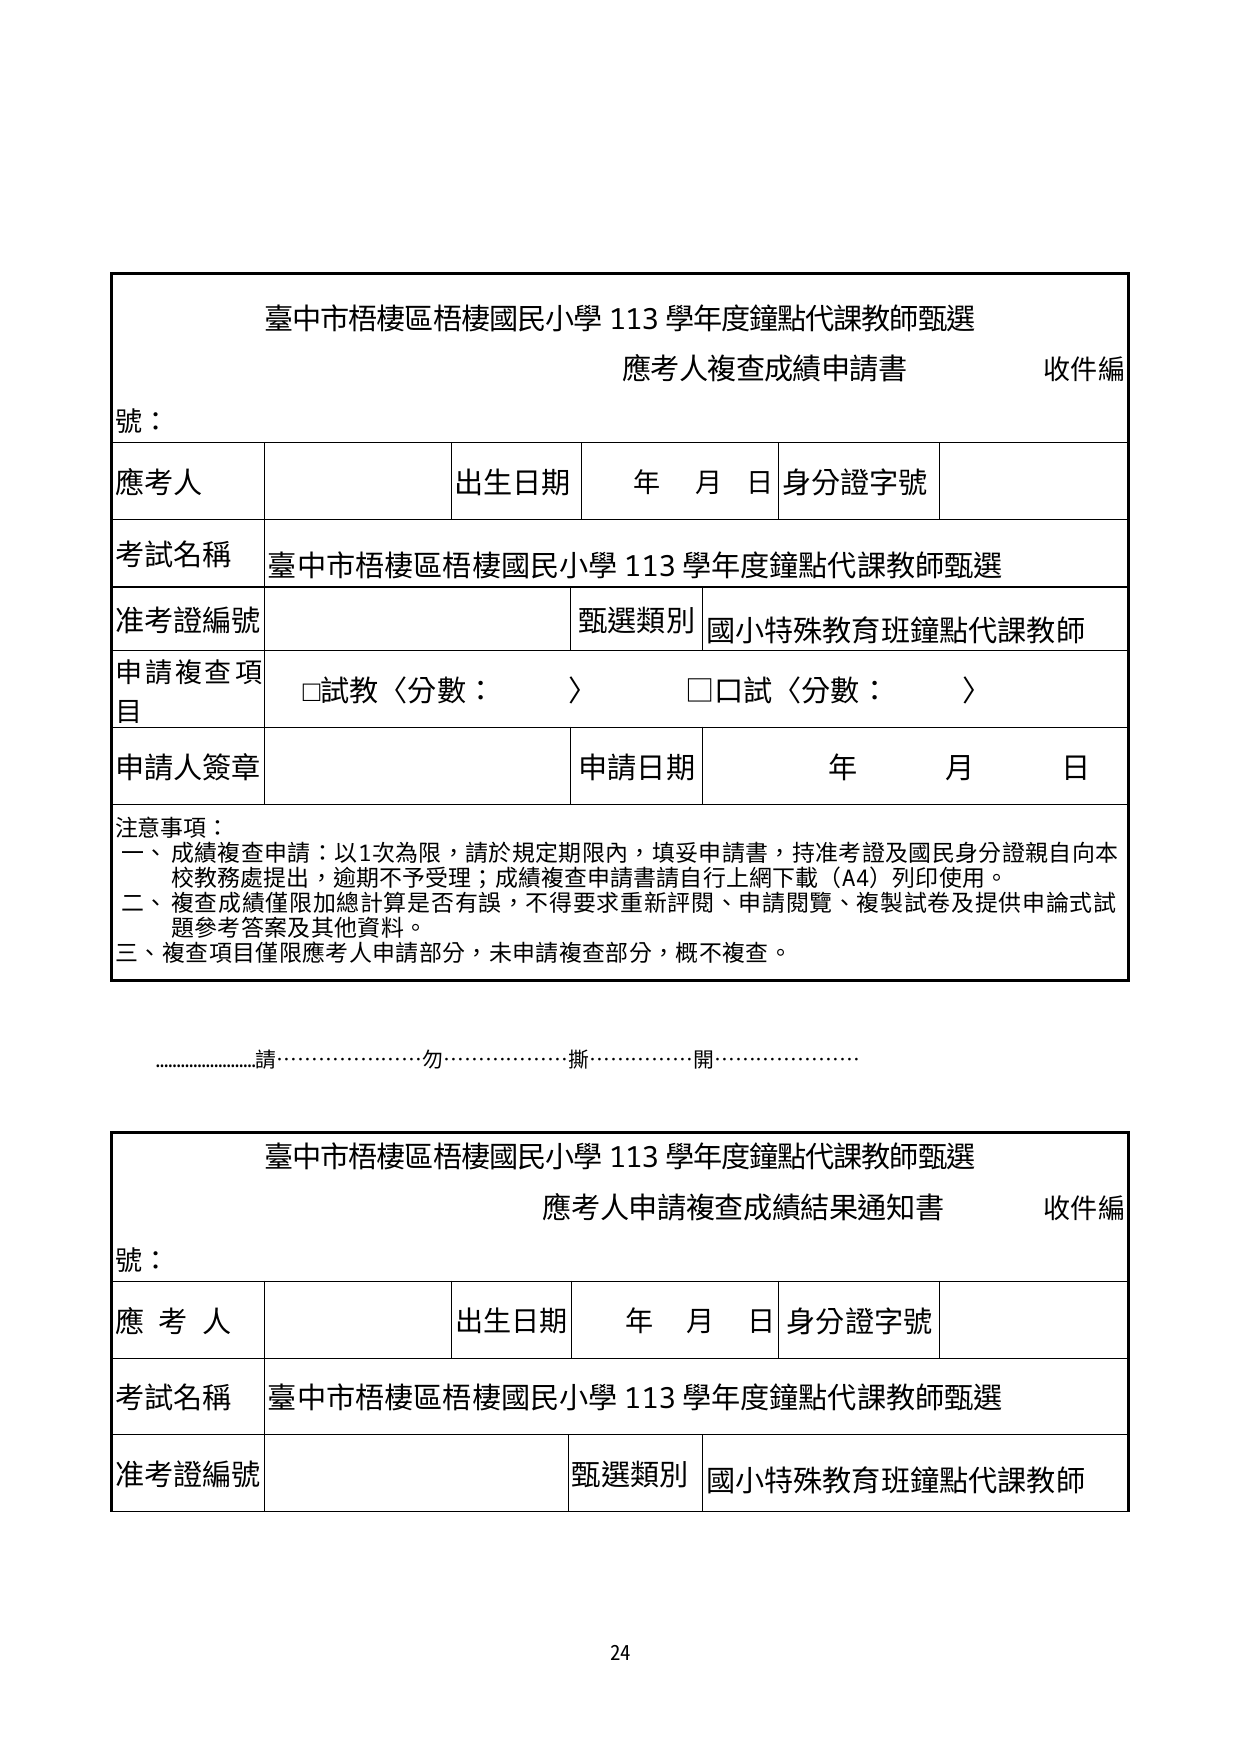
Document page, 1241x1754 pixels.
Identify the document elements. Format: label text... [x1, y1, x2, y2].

table_cell 注意事項： 一、 成績複查申請：以1次為限，請於規定期限內，填妥申請書，持准考證及國民身分證親自向本校教務處提出，逾期不予受理；成績複查申請書請自行上網下載（A4）列印使用。 二、 複查成績僅限加總計算是否有誤，不得要求重新評閱、申請閱覽、複製試卷及提供申論式試題參考答案及其他資料。 三、 複查項目僅限應考人申請部分，未申請複查部分，概不複查。 [113, 805, 1127, 979]
table_cell 申請日期 [571, 728, 702, 803]
table_cell [265, 443, 451, 519]
table_cell 應考人 [113, 443, 264, 519]
table_cell [265, 588, 570, 650]
table_cell 身分證字號 [779, 1282, 939, 1357]
table_cell 申請人簽章 [113, 728, 264, 803]
table_cell 准考證編號 [113, 1435, 264, 1511]
table_cell 年 月 日 [703, 728, 1127, 803]
table_cell 出生日期 [452, 443, 581, 519]
table_cell 甄選類別 [571, 588, 702, 650]
table_header 臺中市梧棲區梧棲國民小學113學年度鐘點代課教師甄選 應考人申請複查成績結果通知書 收件編號： [113, 1134, 1127, 1281]
table_cell 甄選類別 [569, 1435, 702, 1511]
table_cell 申請複查項目 [113, 651, 264, 727]
table_cell 准考證編號 [113, 588, 264, 650]
table_cell 年 月 日 [572, 1282, 778, 1357]
table_cell [940, 1282, 1127, 1357]
table_cell 國小特殊教育班鐘點代課教師 [703, 1435, 1127, 1511]
table_cell 身分證字號 [779, 443, 939, 519]
table_cell [265, 728, 570, 803]
table_cell 應 考 人 [113, 1282, 264, 1357]
table_cell [940, 443, 1127, 519]
table_cell □試教〈分數： 〉 □口試〈分數： 〉 [265, 651, 1127, 727]
table_cell 國小特殊教育班鐘點代課教師 [703, 588, 1127, 650]
table_cell 年 月 日 [582, 443, 778, 519]
table_cell 考試名稱 [113, 520, 264, 586]
table_cell 臺中市梧棲區梧棲國民小學113學年度鐘點代課教師甄選 [265, 1359, 1127, 1434]
table_cell 臺中市梧棲區梧棲國民小學113學年度鐘點代課教師甄選 [265, 520, 1127, 586]
table_cell [265, 1282, 451, 1357]
table_cell [265, 1435, 568, 1511]
table_cell 出生日期 [452, 1282, 571, 1357]
text ……………………請…………………勿………………撕……………開………………… [118, 1016, 1122, 1079]
table_cell 考試名稱 [113, 1359, 264, 1434]
table_header 臺中市梧棲區梧棲國民小學113學年度鐘點代課教師甄選 應考人複查成績申請書 收件編號： [113, 275, 1127, 442]
